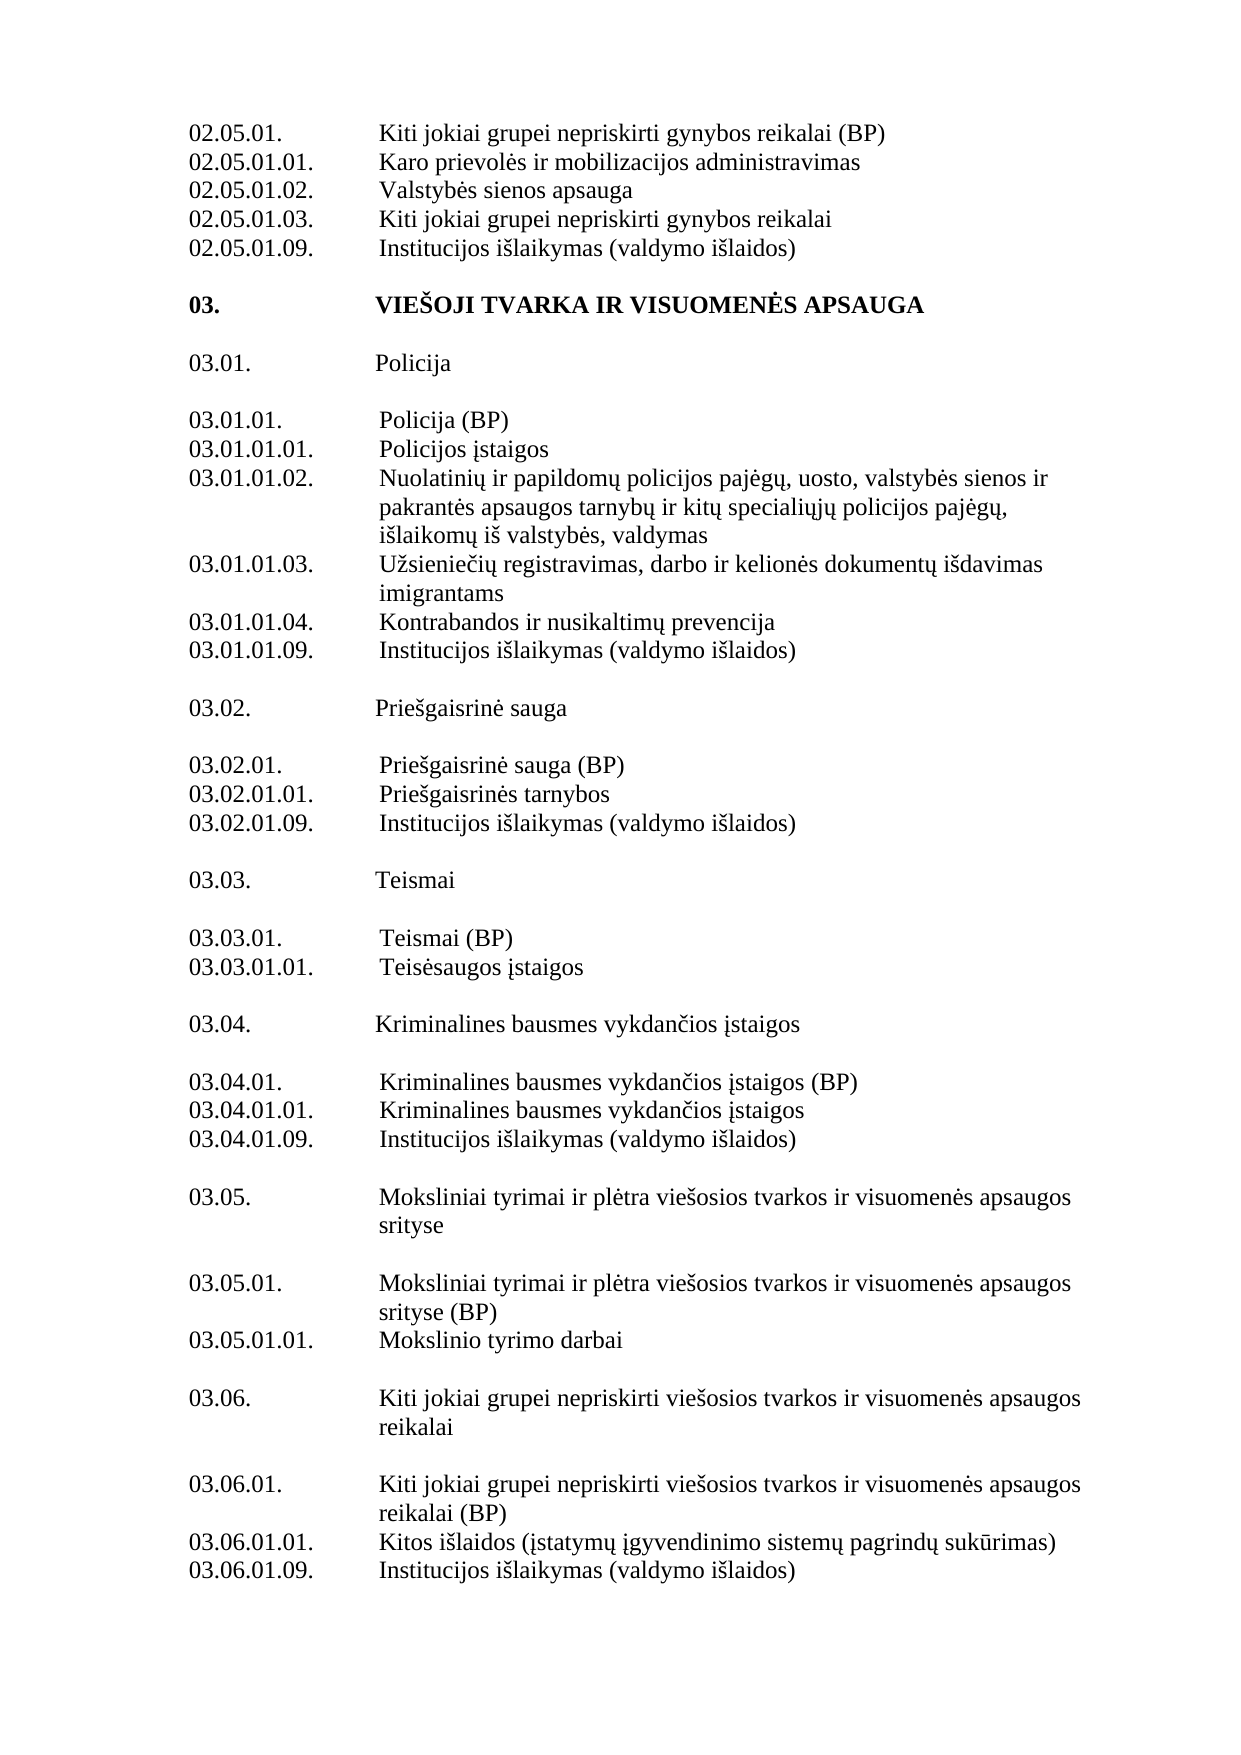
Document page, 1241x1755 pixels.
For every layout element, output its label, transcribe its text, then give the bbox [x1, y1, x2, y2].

table_cell 03.05.01.01. [177, 1326, 367, 1354]
table_cell Institucijos išlaikymas (valdymo išlaidos) [368, 1124, 1122, 1153]
table_cell Kitos išlaidos (įstatymų įgyvendinimo sistemų pagrindų sukūrimas) [367, 1527, 1122, 1556]
table_cell 02.05.01.01. [177, 147, 367, 176]
table_cell 03.03.01.01. [177, 952, 368, 981]
table_header 02.05.01. [177, 118, 367, 147]
table_cell Institucijos išlaikymas (valdymo išlaidos) [368, 636, 1122, 664]
table_cell Priešgaisrinės tarnybos [368, 779, 1122, 808]
table_header Kriminalines bausmes vykdančios įstaigos [364, 1009, 1122, 1038]
table_header 03.01. [177, 348, 363, 377]
table_cell [367, 1239, 1122, 1268]
table_header 03.05. [177, 1182, 367, 1239]
table_header Policija [364, 348, 1122, 377]
table_cell Nuolatinių ir papildomų policijos pajėgų, uosto, valstybės sienos ir pakrantės apsaugos tarnybų ir kitų specialiųjų policijos pajėgų, išlaikomų iš valstybės, valdymas [368, 463, 1122, 549]
table_cell Valstybės sienos apsauga [368, 176, 1122, 204]
table_cell Kontrabandos ir nusikaltimų prevencija [368, 607, 1122, 636]
table_header Teismai [364, 866, 1122, 894]
table_cell 03.01.01.01. [177, 434, 368, 463]
table_cell Institucijos išlaikymas (valdymo išlaidos) [368, 808, 1122, 837]
table_header 03.03.01. [177, 923, 368, 952]
table_cell 03.06.01.09. [177, 1556, 367, 1584]
table_header 03.01.01. [177, 406, 368, 434]
table_header 03.02.01. [177, 751, 368, 779]
table_cell Kriminalines bausmes vykdančios įstaigos [368, 1096, 1122, 1124]
table_header Moksliniai tyrimai ir plėtra viešosios tvarkos ir visuomenės apsaugos srityse [367, 1182, 1122, 1239]
table_cell 03.02.01.09. [177, 808, 368, 837]
table_cell Kiti jokiai grupei nepriskirti viešosios tvarkos ir visuomenės apsaugos reikalai (BP) [367, 1469, 1122, 1527]
table_header 03.04. [177, 1009, 363, 1038]
table_cell 03.01.01.09. [177, 636, 368, 664]
table_cell Teisėsaugos įstaigos [368, 952, 1122, 981]
table_cell 03.01.01.03. [177, 549, 368, 607]
table_cell [177, 1584, 367, 1613]
table_cell 03.02.01.01. [177, 779, 368, 808]
table_cell 03.01.01.04. [177, 607, 368, 636]
table_cell [367, 1354, 1122, 1383]
table_cell [177, 1354, 367, 1383]
table_cell [177, 1239, 367, 1268]
table_header 03.03. [177, 866, 363, 894]
table_cell Policijos įstaigos [368, 434, 1122, 463]
table_cell 02.05.01.03. [177, 204, 367, 233]
table_cell 03.04.01.01. [177, 1096, 368, 1124]
table_header Kiti jokiai grupei nepriskirti gynybos reikalai (BP) [368, 118, 1122, 147]
table_cell 02.05.01.09. [177, 233, 367, 262]
table_cell Moksliniai tyrimai ir plėtra viešosios tvarkos ir visuomenės apsaugos srityse (BP) [367, 1268, 1122, 1326]
table_cell [367, 1441, 1122, 1469]
table_header 03. [177, 291, 363, 319]
table_header 03.04.01. [177, 1067, 368, 1096]
table_cell Institucijos išlaikymas (valdymo išlaidos) [367, 1556, 1122, 1584]
table_cell 02.05.01.02. [177, 176, 367, 204]
table_cell 03.01.01.02. [177, 463, 368, 549]
table_header Priešgaisrinė sauga [364, 693, 1122, 722]
table_cell Užsieniečių registravimas, darbo ir kelionės dokumentų išdavimas imigrantams [368, 549, 1122, 607]
table_cell Institucijos išlaikymas (valdymo išlaidos) [368, 233, 1122, 262]
table_header Policija (BP) [368, 406, 1122, 434]
table_cell 03.06.01. [177, 1469, 367, 1527]
table_header 03.02. [177, 693, 363, 722]
table_cell 03.05.01. [177, 1268, 367, 1326]
table_cell 03.04.01.09. [177, 1124, 368, 1153]
table_header Priešgaisrinė sauga (BP) [368, 751, 1122, 779]
table_cell Kiti jokiai grupei nepriskirti gynybos reikalai [368, 204, 1122, 233]
table_cell Kiti jokiai grupei nepriskirti viešosios tvarkos ir visuomenės apsaugos reikalai [367, 1383, 1122, 1441]
table_cell Mokslinio tyrimo darbai [367, 1326, 1122, 1354]
table_cell Karo prievolės ir mobilizacijos administravimas [368, 147, 1122, 176]
table_header VIEŠOJI TVARKA IR VISUOMENĖS APSAUGA [364, 291, 1122, 319]
table_cell 03.06.01.01. [177, 1527, 367, 1556]
table_header Teismai (BP) [368, 923, 1122, 952]
table_header Kriminalines bausmes vykdančios įstaigos (BP) [368, 1067, 1122, 1096]
table_cell [367, 1584, 1122, 1613]
table_cell 03.06. [177, 1383, 367, 1441]
table_cell [177, 1441, 367, 1469]
